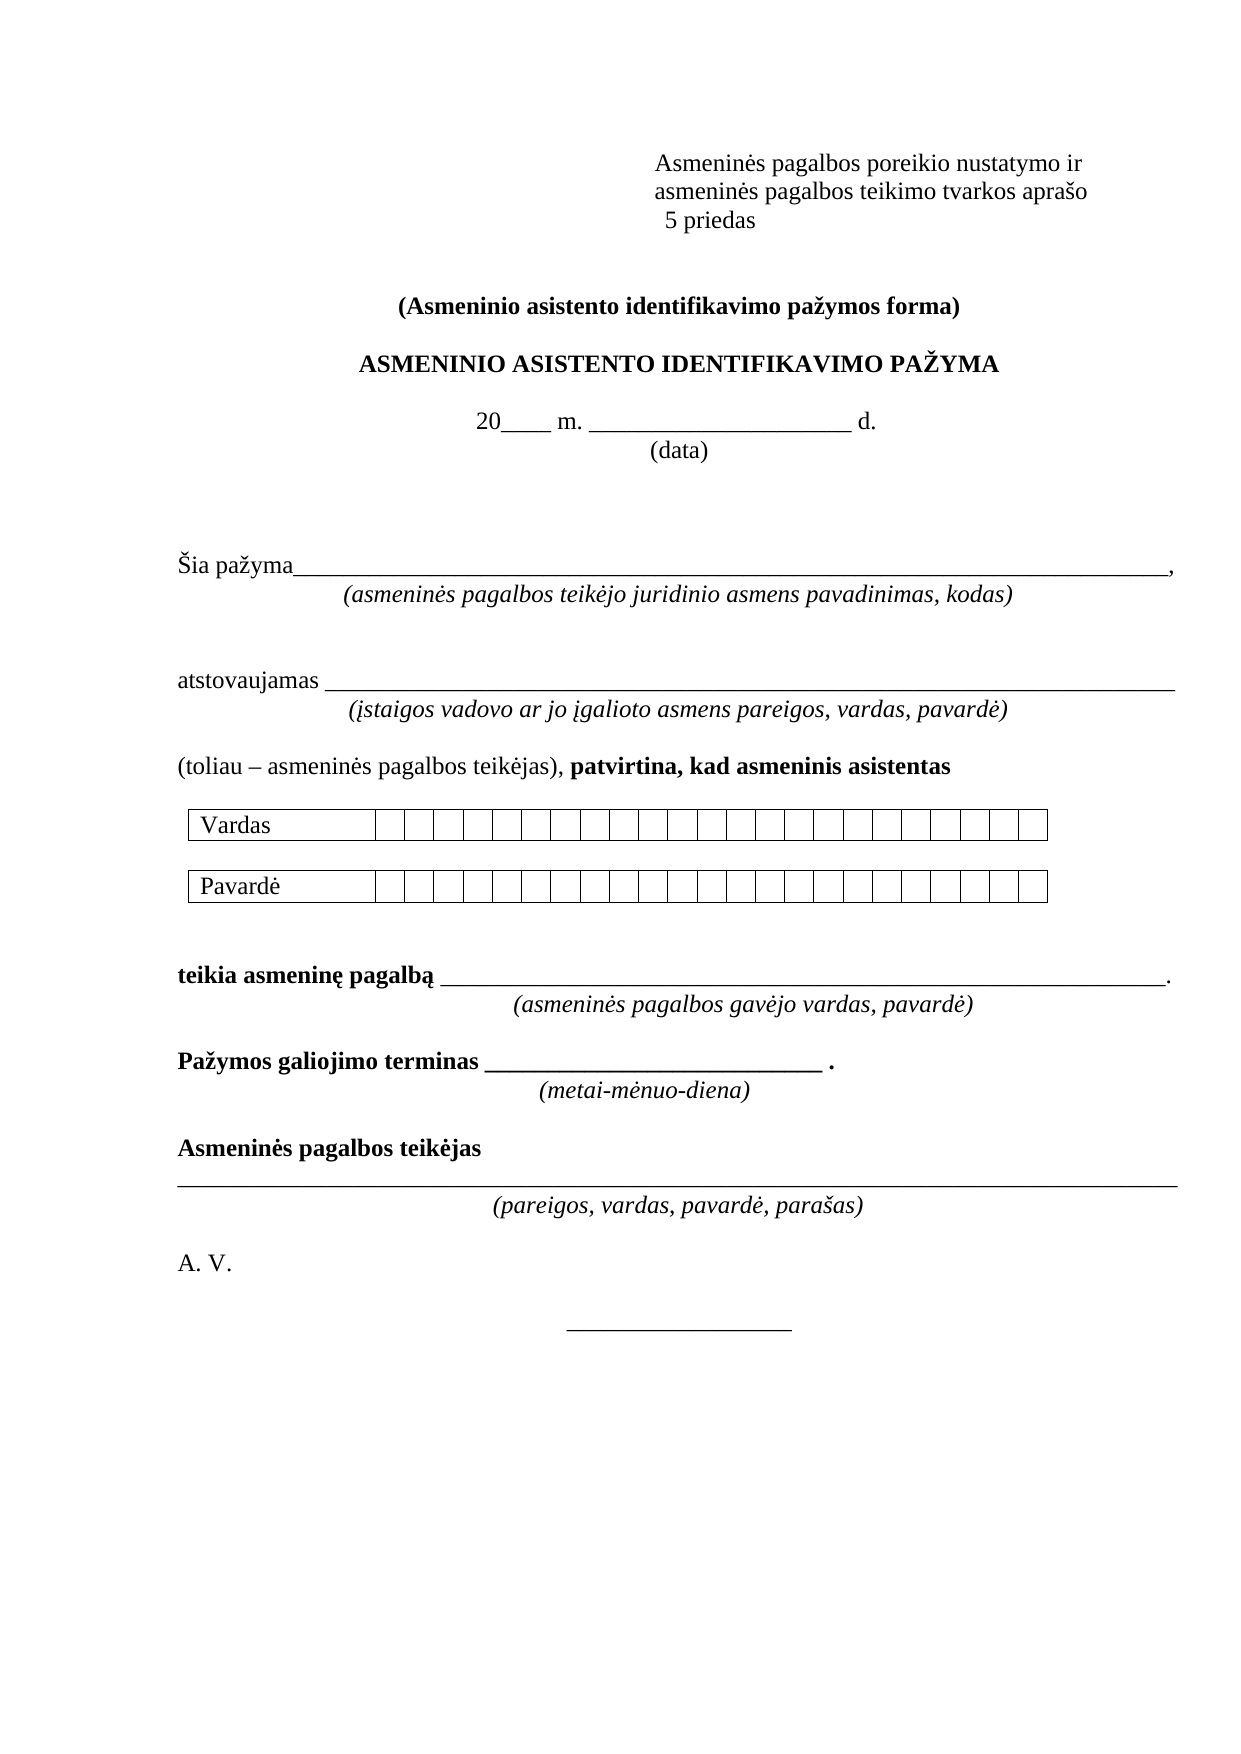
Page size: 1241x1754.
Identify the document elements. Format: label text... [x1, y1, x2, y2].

table_header [814, 810, 843, 840]
table_header [376, 871, 404, 902]
table_header [610, 871, 638, 902]
table_header [434, 810, 463, 840]
table_header [1019, 810, 1047, 840]
table_header [961, 810, 989, 840]
table_header [844, 810, 872, 840]
text Pažymos galiojimo terminas ___________________________ . [177, 1046, 1181, 1075]
table_header [551, 810, 580, 840]
table_header [639, 810, 667, 840]
table_header [756, 810, 784, 840]
table_header [434, 871, 463, 902]
table_header Pavardė [189, 871, 375, 902]
table_header [902, 871, 930, 902]
table_header [1019, 871, 1047, 902]
table_header [639, 871, 667, 902]
table_header [405, 810, 433, 840]
text (metai-mėnuo-diena) [177, 1075, 1181, 1104]
text ________________________________________________________________________________ [177, 1161, 1181, 1190]
table_header [1077, 870, 1219, 902]
table_header [610, 810, 638, 840]
table_header [493, 871, 521, 902]
table_header [990, 871, 1018, 902]
table_header [668, 871, 697, 902]
text Šia pažyma______________________________________________________________________, [177, 550, 1181, 579]
text 20____ m. _____________________ d. [177, 406, 1181, 435]
table_header [698, 810, 726, 840]
text (Asmeninio asistento identifikavimo pažymos forma) [177, 291, 1181, 320]
table_header [785, 871, 813, 902]
table_header [405, 871, 433, 902]
text (asmeninės pagalbos gavėjo vardas, pavardė) [177, 989, 1181, 1018]
text 5 priedas [664, 205, 1181, 234]
table_header [902, 810, 930, 840]
text __________________ [177, 1305, 1181, 1334]
text Asmeninės pagalbos poreikio nustatymo ir asmeninės pagalbos teikimo tvarkos aprašo [654, 148, 1181, 205]
table_header [873, 810, 901, 840]
text (asmeninės pagalbos teikėjo juridinio asmens pavadinimas, kodas) [177, 579, 1181, 608]
text (įstaigos vadovo ar jo įgalioto asmens pareigos, vardas, pavardė) [177, 694, 1181, 723]
text atstovaujamas ____________________________________________________________________ [177, 665, 1181, 694]
text (data) [177, 435, 1181, 464]
table_header [727, 810, 755, 840]
table_header [1048, 870, 1077, 902]
table_header [464, 810, 492, 840]
text Asmeninės pagalbos teikėjas [177, 1133, 1181, 1161]
table_header [464, 871, 492, 902]
table_header [493, 810, 521, 840]
table_header [522, 810, 550, 840]
table_header [844, 871, 872, 902]
table_header [698, 871, 726, 902]
table_header [990, 810, 1018, 840]
table_header [785, 810, 813, 840]
table_header [551, 871, 580, 902]
table_header [931, 871, 960, 902]
text (toliau – asmeninės pagalbos teikėjas), patvirtina, kad asmeninis asistentas [177, 751, 1181, 780]
text A. V. [177, 1248, 1181, 1276]
table_header [581, 871, 609, 902]
table_header [727, 871, 755, 902]
table_header [522, 871, 550, 902]
table_header [931, 810, 960, 840]
table_header [814, 871, 843, 902]
table_header [376, 810, 404, 840]
table_header [668, 810, 697, 840]
table_header [873, 871, 901, 902]
table_header Vardas [189, 810, 375, 840]
text teikia asmeninę pagalbą __________________________________________________________. [177, 960, 1181, 989]
table_header [961, 871, 989, 902]
text ASMENINIO ASISTENTO IDENTIFIKAVIMO PAŽYMA [177, 349, 1181, 378]
table_header [756, 871, 784, 902]
table_header [581, 810, 609, 840]
text (pareigos, vardas, pavardė, parašas) [177, 1190, 1181, 1219]
